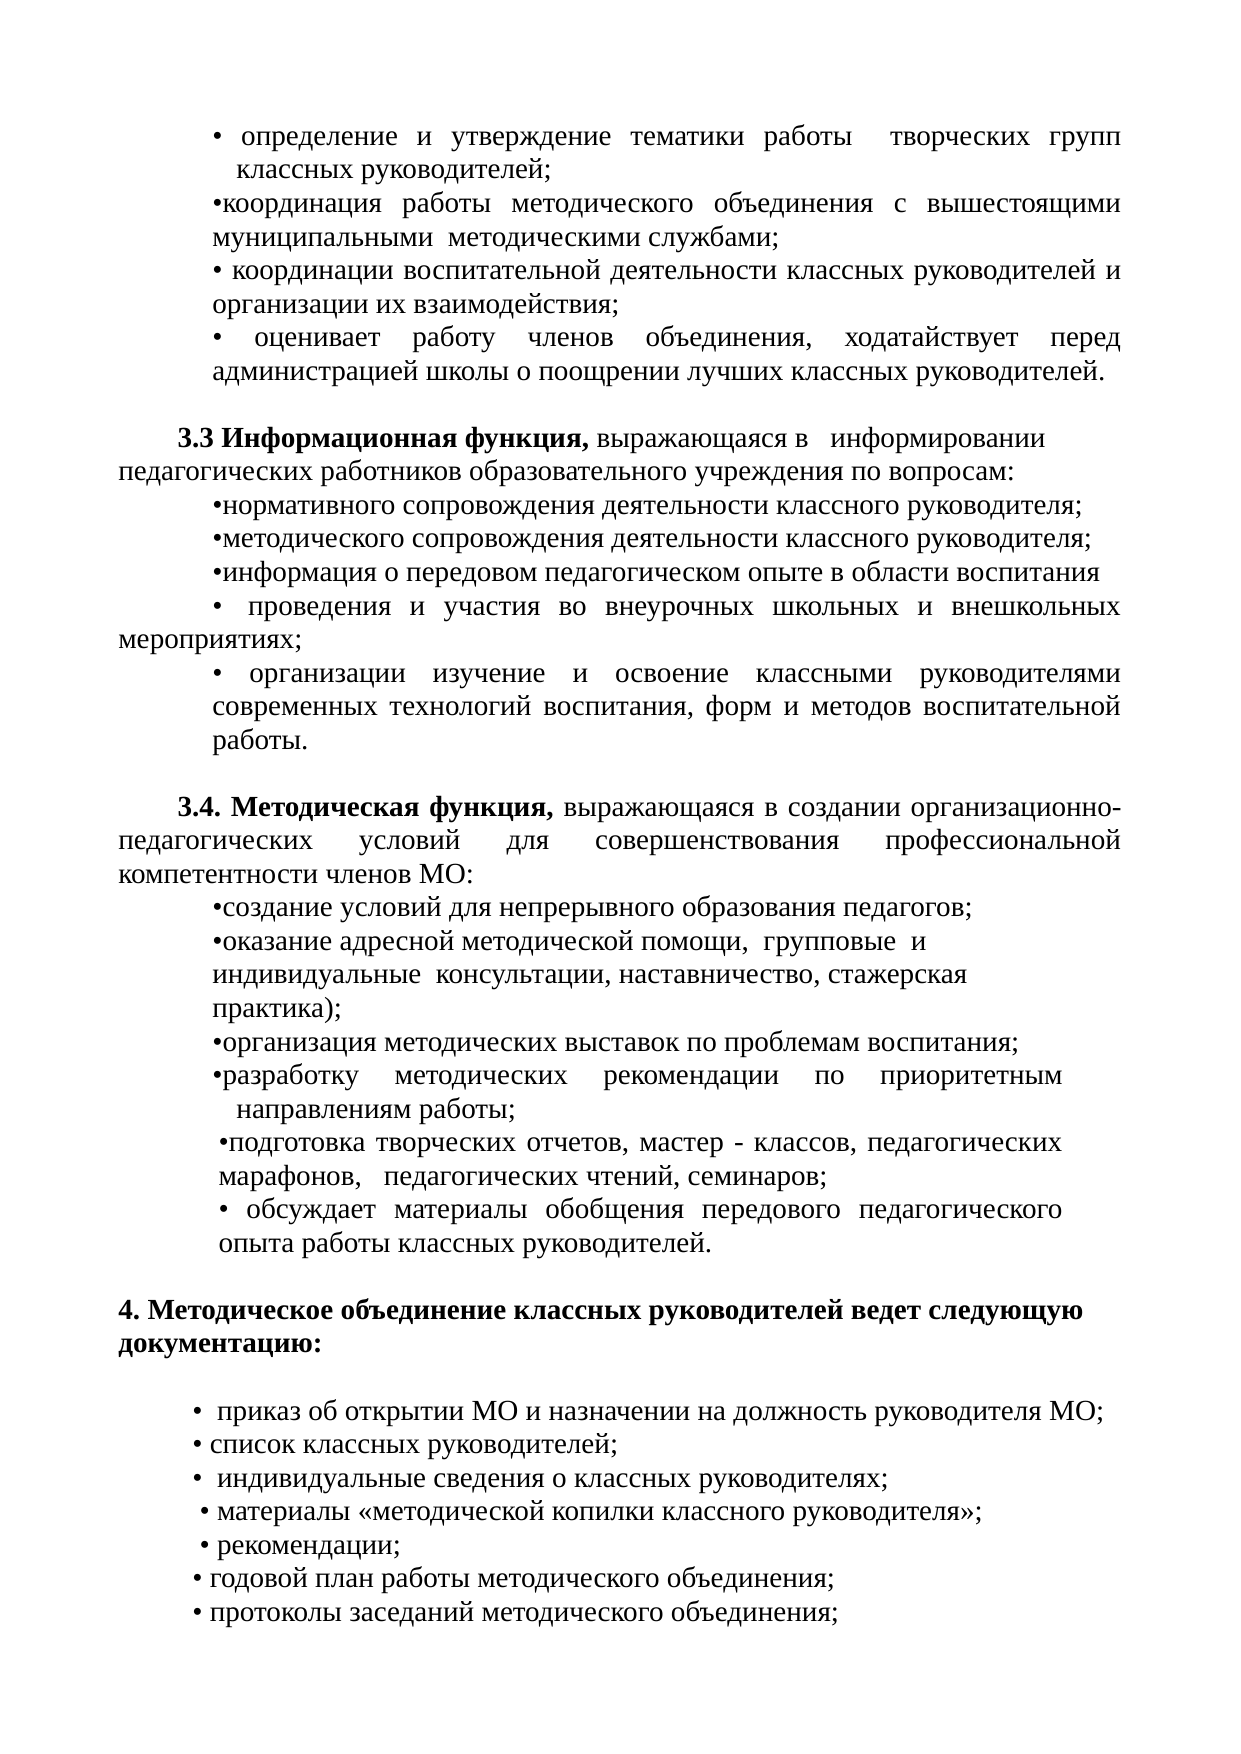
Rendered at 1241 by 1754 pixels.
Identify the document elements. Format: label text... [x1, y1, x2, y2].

text •подготовка творческих отчетов, мастер - классов, педагогических марафонов, педагогических чтений, семинаров; [218, 1124, 1063, 1191]
text 3.3 Информационная функция, выражающаяся в информировании педагогических работников образовательного учреждения по вопросам: [118, 420, 1122, 487]
text •разработку методических рекомендации по приоритетным направлениям работы; [212, 1057, 1063, 1124]
text • список классных руководителей; [192, 1426, 1122, 1460]
text • координации воспитательной деятельности классных руководителей и организации их взаимодействия; [212, 252, 1122, 319]
text •создание условий для непрерывного образования педагогов; [118, 889, 1063, 923]
text • материалы «методической копилки классного руководителя»; [192, 1493, 1122, 1527]
text •координация работы методического объединения с вышестоящими муниципальными методическими службами; [212, 185, 1122, 252]
text • протоколы заседаний методического объединения; [192, 1594, 1122, 1627]
text • приказ об открытии МО и назначении на должность руководителя МО; [192, 1393, 1122, 1426]
text •нормативного сопровождения деятельности классного руководителя; [118, 487, 1122, 521]
text 3.4. Методическая функция, выражающаяся в создании организационно-педагогических условий для совершенствования профессиональной компетентности членов МО: [118, 789, 1122, 889]
text • индивидуальные сведения о классных руководителях; [192, 1460, 1122, 1493]
text • определение и утверждение тематики работы творческих групп классных руководителей; [212, 118, 1122, 185]
text •оказание адресной методической помощи, групповые и индивидуальные консультации, наставничество, стажерская практика); [212, 923, 1063, 1024]
text •методического сопровождения деятельности классного руководителя; [118, 521, 1122, 554]
text • оценивает работу членов объединения, ходатайствует перед администрацией школы о поощрении лучших классных руководителей. [212, 319, 1122, 386]
text 4. Методическое объединение классных руководителей ведет следующую документацию: [118, 1292, 1122, 1359]
text • годовой план работы методического объединения; [192, 1560, 1122, 1594]
text • организации изучение и освоение классными руководителями современных технологий воспитания, форм и методов воспитательной работы. [212, 655, 1122, 755]
text • проведения и участия во внеурочных школьных и внешкольных мероприятиях; [118, 588, 1122, 655]
text •организация методических выставок по проблемам воспитания; [118, 1024, 1063, 1057]
text • рекомендации; [192, 1527, 1122, 1560]
text •информация о передовом педагогическом опыте в области воспитания [118, 554, 1122, 588]
text • обсуждает материалы обобщения передового педагогического опыта работы классных руководителей. [218, 1191, 1063, 1258]
